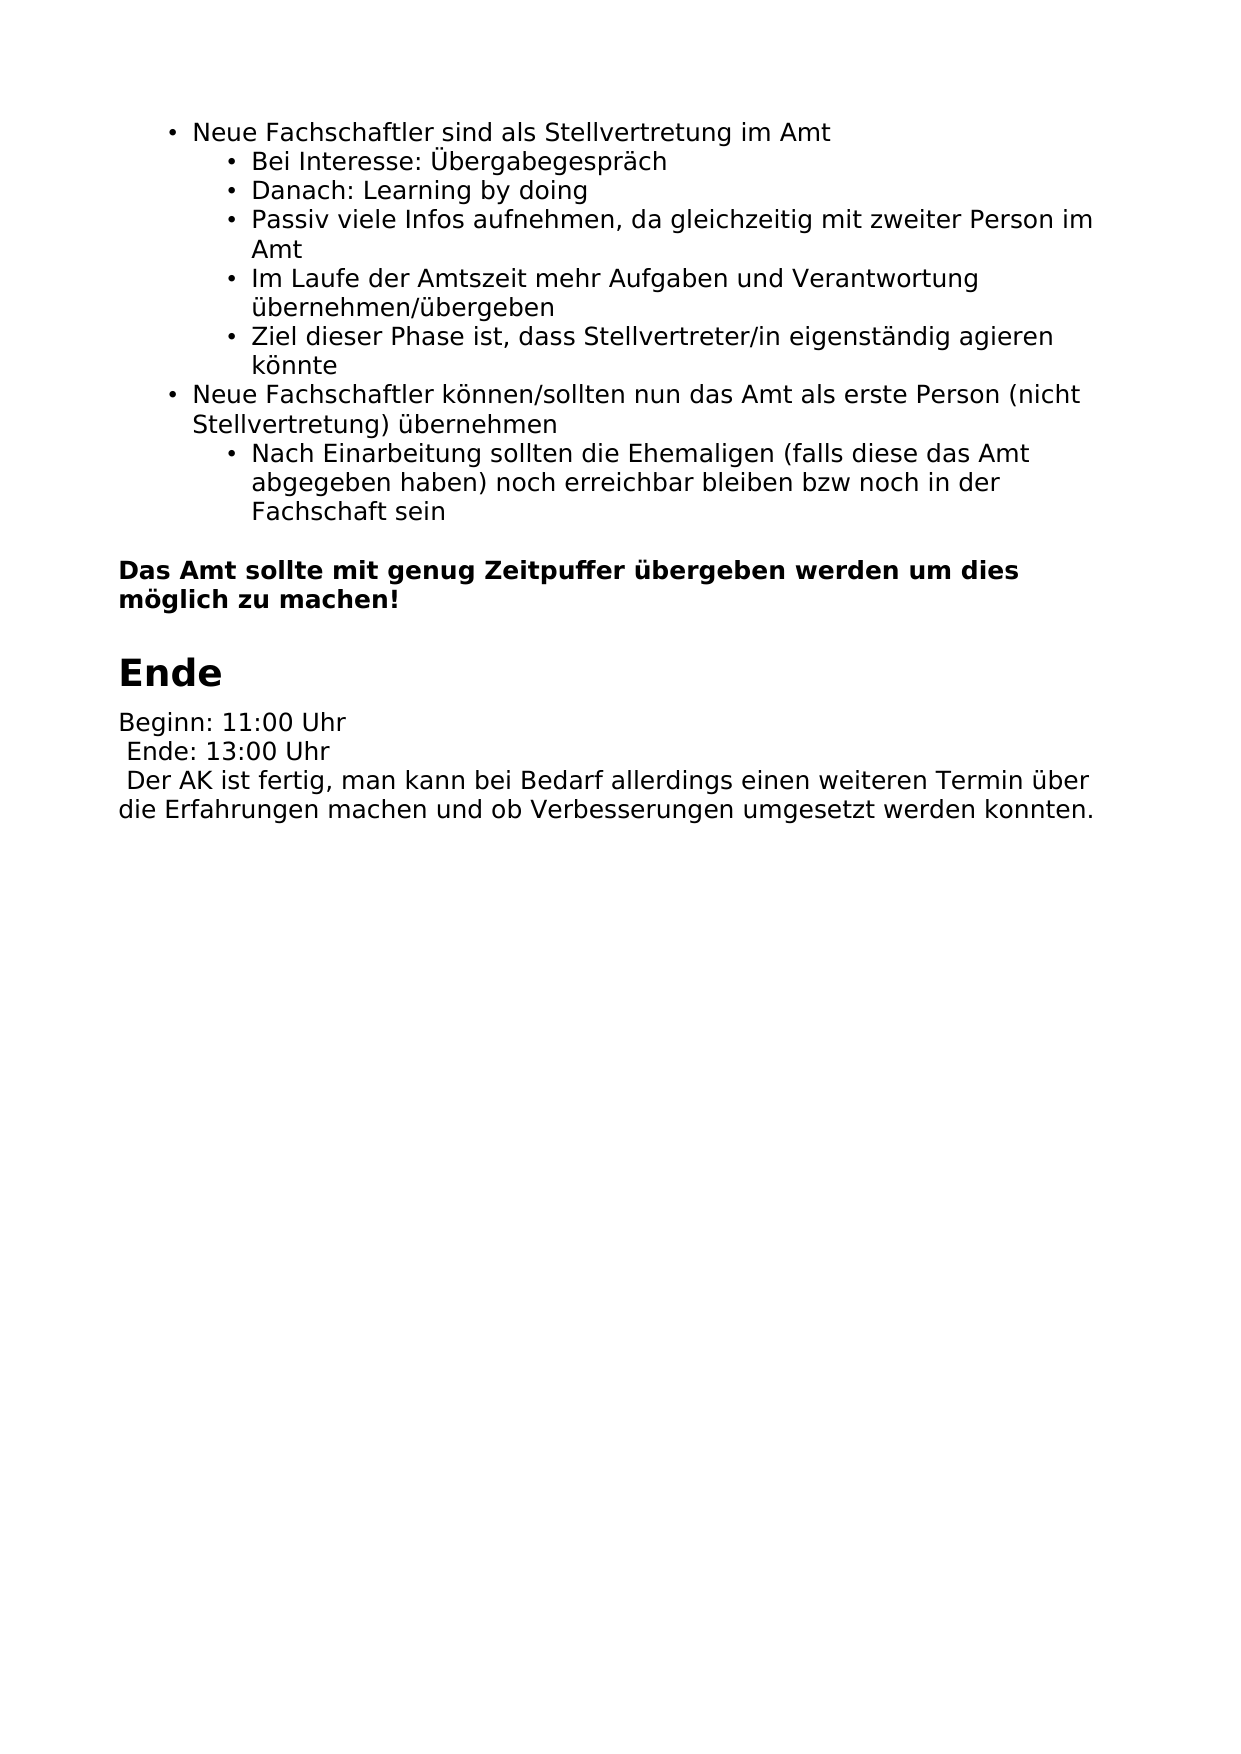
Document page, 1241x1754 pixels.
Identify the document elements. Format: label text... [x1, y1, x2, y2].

list Passiv viele Infos aufnehmen, da gleichzeitig mit zweiter Person im Amt [236, 206, 1122, 264]
list Neue Fachschaftler können/sollten nun das Amt als erste Person (nicht Stellvertretung) übernehmen [177, 381, 1122, 439]
list Bei Interesse: Übergabegespräch [236, 147, 1122, 176]
list Nach Einarbeitung sollten die Ehemaligen (falls diese das Amt abgegeben haben) noch erreichbar bleiben bzw noch in der Fachschaft sein [236, 439, 1122, 526]
list Neue Fachschaftler sind als Stellvertretung im Amt [177, 118, 1122, 147]
list Danach: Learning by doing [236, 176, 1122, 206]
text Das Amt sollte mit genug Zeitpuffer übergeben werden um dies möglich zu machen! [118, 556, 1122, 614]
list Im Laufe der Amtszeit mehr Aufgaben und Verantwortung übernehmen/übergeben [236, 264, 1122, 322]
list Ziel dieser Phase ist, dass Stellvertreter/in eigenständig agieren könnte [236, 322, 1122, 381]
text Beginn: 11:00 Uhr Ende: 13:00 Uhr Der AK ist fertig, man kann bei Bedarf allerdings einen weiteren Termin über die Erfahrungen machen und ob Verbesserungen umgesetzt werden konnten. [118, 708, 1122, 824]
subtitle Ende [118, 652, 1122, 695]
